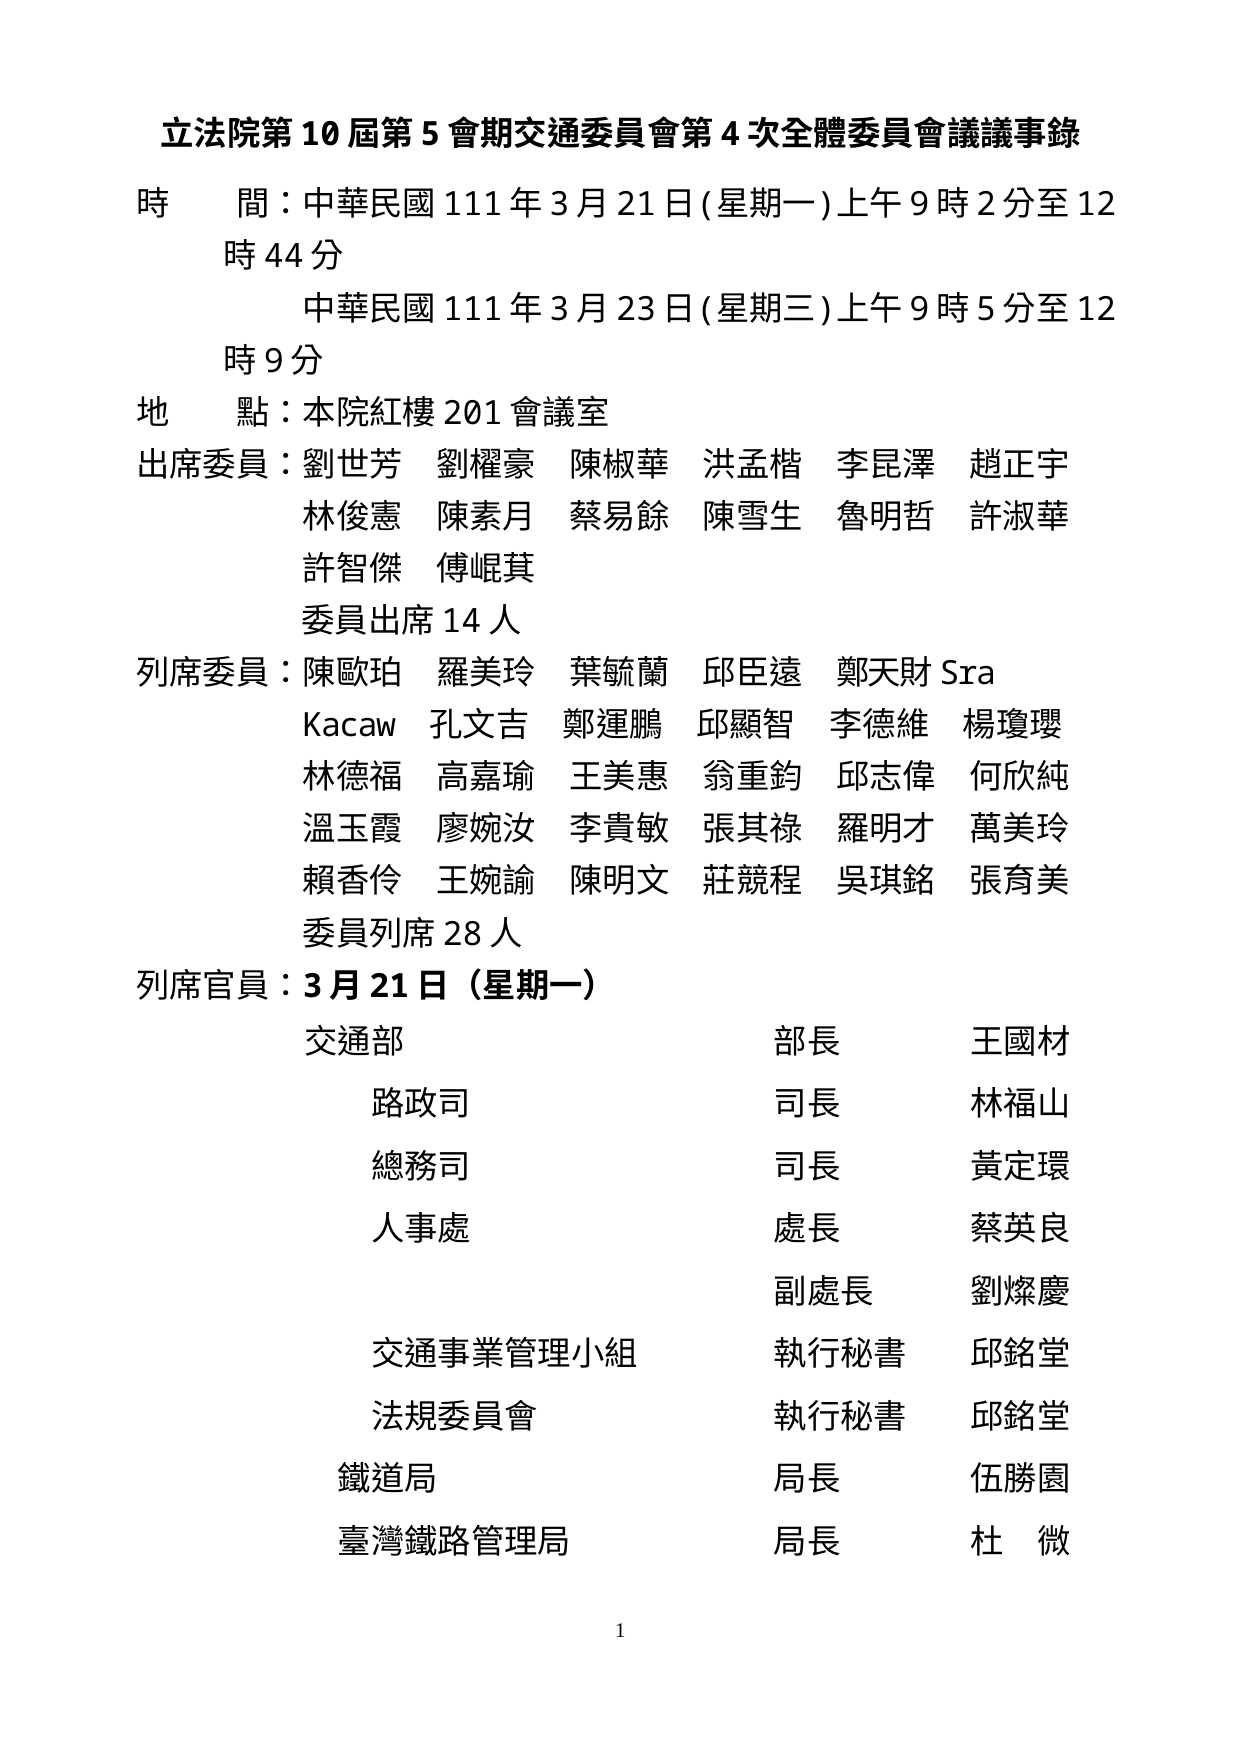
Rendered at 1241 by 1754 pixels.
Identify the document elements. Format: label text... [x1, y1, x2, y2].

text 時 間：中華民國111年3月21日(星期一)上午9時2分至12時44分 [136, 174, 1125, 278]
text 立法院第10屆第5會期交通委員會第4次全體委員會議議事錄 [136, 103, 1104, 155]
table_cell 邱銘堂 [939, 1320, 1102, 1382]
table_cell 局長 [762, 1445, 939, 1507]
table_cell 杜 微 [939, 1508, 1102, 1570]
text 委員出席14人 [136, 591, 1104, 643]
table_cell 局長 [762, 1508, 939, 1570]
table_cell 副處長 [762, 1258, 939, 1320]
table_cell 人事處 [301, 1195, 762, 1257]
table_cell 邱銘堂 [939, 1383, 1102, 1445]
table_cell 蔡英良 [939, 1195, 1102, 1257]
table_cell 黃定環 [939, 1133, 1102, 1195]
text 地 點：本院紅樓201會議室 [136, 382, 1125, 434]
table_cell 伍勝園 [939, 1445, 1102, 1507]
table_cell 交通事業管理小組 [301, 1320, 762, 1382]
table_cell 林福山 [939, 1070, 1102, 1132]
table_cell 臺灣鐵路管理局 [301, 1508, 762, 1570]
table_cell 劉燦慶 [939, 1258, 1102, 1320]
table_header 王國材 [939, 1008, 1102, 1070]
table_cell 處長 [762, 1195, 939, 1257]
table_cell 司長 [762, 1133, 939, 1195]
table_cell 執行秘書 [762, 1320, 939, 1382]
table_header 部長 [762, 1008, 939, 1070]
table_cell 路政司 [301, 1070, 762, 1132]
text 列席官員：3月21日（星期一） [136, 955, 1104, 1007]
table_header 交通部 [301, 1008, 762, 1070]
table_cell 鐵道局 [301, 1445, 762, 1507]
table_cell 法規委員會 [301, 1383, 762, 1445]
table_cell 執行秘書 [762, 1383, 939, 1445]
text 委員列席28人 [136, 903, 1104, 955]
text 列席委員：陳歐珀 羅美玲 葉毓蘭 邱臣遠 鄭天財Sra Kacaw 孔文吉 鄭運鵬 邱顯智 李德維 楊瓊瓔 林德福 高嘉瑜 王美惠 翁重鈞 邱志偉 何欣純 溫玉霞 廖婉汝 李貴敏 張其祿 羅明才 萬美玲 賴香伶 王婉諭 陳明文 莊競程 吳琪銘 張育美 [136, 643, 1104, 903]
text 中華民國111年3月23日(星期三)上午9時5分至12時9分 [136, 278, 1125, 382]
text 出席委員：劉世芳 劉櫂豪 陳椒華 洪孟楷 李昆澤 趙正宇 林俊憲 陳素月 蔡易餘 陳雪生 魯明哲 許淑華 許智傑 傅崐萁 [136, 434, 1125, 591]
table_cell 總務司 [301, 1133, 762, 1195]
table_cell [301, 1258, 762, 1320]
table_cell 司長 [762, 1070, 939, 1132]
